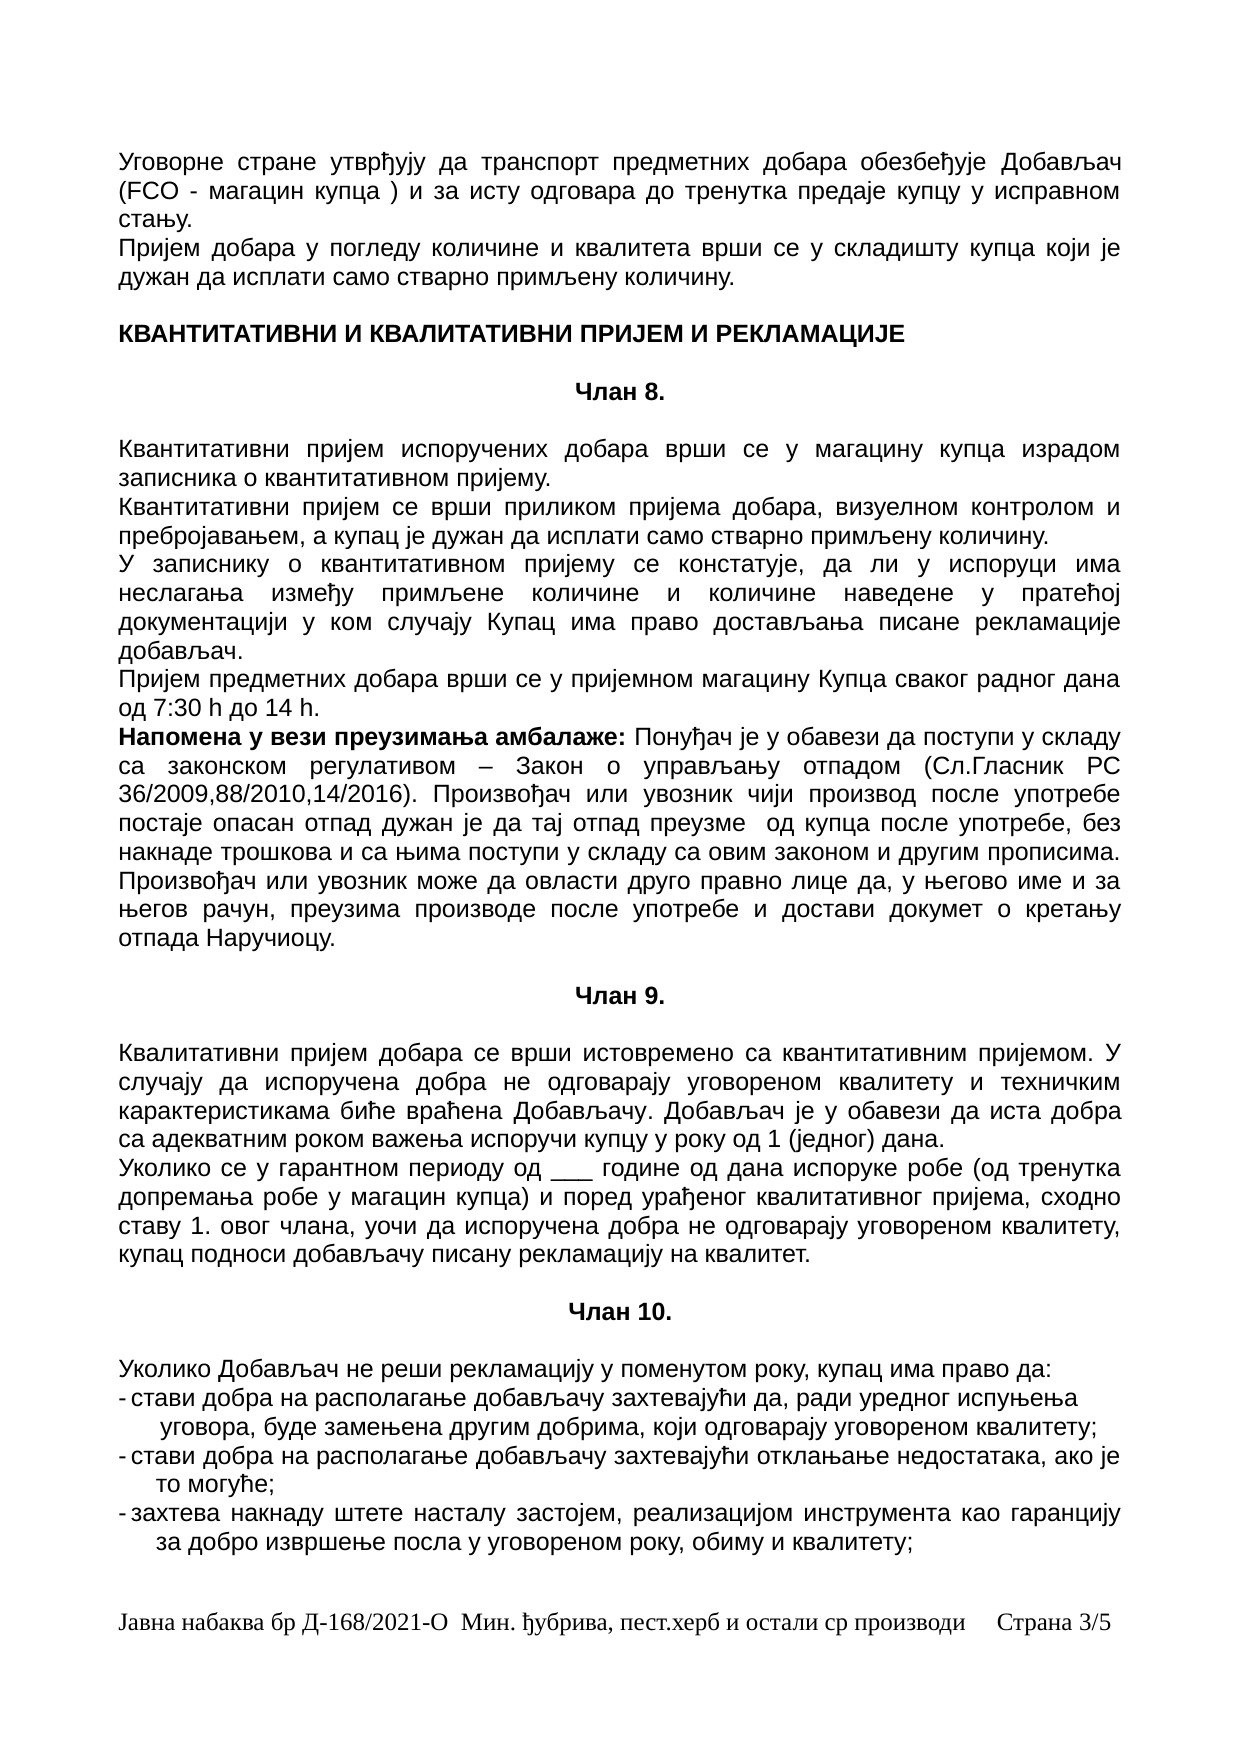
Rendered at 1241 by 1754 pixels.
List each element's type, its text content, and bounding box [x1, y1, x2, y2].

text Квантитативни пријем испоручених добара врши се у магацину купца израдом записника о квантитативном пријему. [118, 434, 1122, 492]
list стави добра на располагање добављачу захтевајући отклањање недостатака, ако је то могуће; [118, 1441, 1122, 1498]
text Уговорне стране утврђују да транспорт предметних добара обезбеђује Добављач (FCO - магацин купца ) и за исту одговара до тренутка предаје купцу у исправном стању. [118, 147, 1122, 233]
text Уколико се у гарантном периоду од ___ године од дана испоруке робе (од тренутка допремања робе у магацин купца) и поред урађеног квалитативног пријема, сходно ставу 1. овог члана, уочи да испоручена добра не одговарају уговореном квалитету, купац подноси добављачу писану рекламацију на квалитет. [118, 1153, 1122, 1268]
text Квантитативни пријем се врши приликом пријема добара, визуелном контролом и пребројавањем, а купац је дужан да исплати само стварно примљену количину. [118, 492, 1122, 549]
text Напомена у вези преузимања амбалаже: Понуђач је у обавези да поступи у складу са законском регулативом – Закон о управљању отпадом (Сл.Гласник РС 36/2009,88/2010,14/2016). Произвођач или увозник чији производ после употребе постаје опасан отпад дужан је да тај отпад преузме од купца после употребе, без накнаде трошкова и са њима поступи у складу са овим законом и другим прописима. Произвођач или увозник може да овласти друго правно лице да, у његово име и за његов рачун, преузима производе после употребе и достави докумет о кретању отпада Наручиоцу. [118, 722, 1122, 952]
text Члан 8. [118, 377, 1122, 406]
text Члан 10. [118, 1297, 1122, 1326]
text уговора, буде замењена другим добрима, који одговарају уговореном квалитету; [118, 1412, 1122, 1441]
text У записнику о квантитативном пријему се констатује, да ли у испоруци има неслагања између примљене количине и количине наведене у пратећој документацији у ком случају Купац има право достављања писане рекламације добављач. [118, 549, 1122, 664]
text КВАНТИТАТИВНИ И КВАЛИТАТИВНИ ПРИЈЕМ И РЕКЛАМАЦИЈЕ [118, 319, 1122, 348]
text Пријем предметних добара врши се у пријемном магацину Купца сваког радног дана од 7:30 h до 14 h. [118, 664, 1122, 722]
list захтева накнаду штете насталу застојем, реализацијом инструмента као гаранцију за добро извршење посла у уговореном року, обиму и квалитету; [118, 1498, 1122, 1556]
text Квалитативни пријем добара се врши истовремено са квантитативним пријемом. У случају да испоручена добра не одговарају уговореном квалитету и техничким карактеристикама биће враћена Добављачу. Добављач је у обавези да иста добра са адекватним роком важења испоручи купцу у року од 1 (једног) дана. [118, 1038, 1122, 1153]
text Члан 9. [118, 981, 1122, 1009]
list стави добра на располагање добављачу захтевајући да, ради уредног испуњења [118, 1383, 1122, 1412]
text Уколико Добављач не реши рекламацију у поменутом року, купац има право да: [118, 1354, 1122, 1383]
text Пријем добара у погледу количине и квалитета врши се у складишту купца који је дужан да исплати само стварно примљену количину. [118, 233, 1122, 291]
